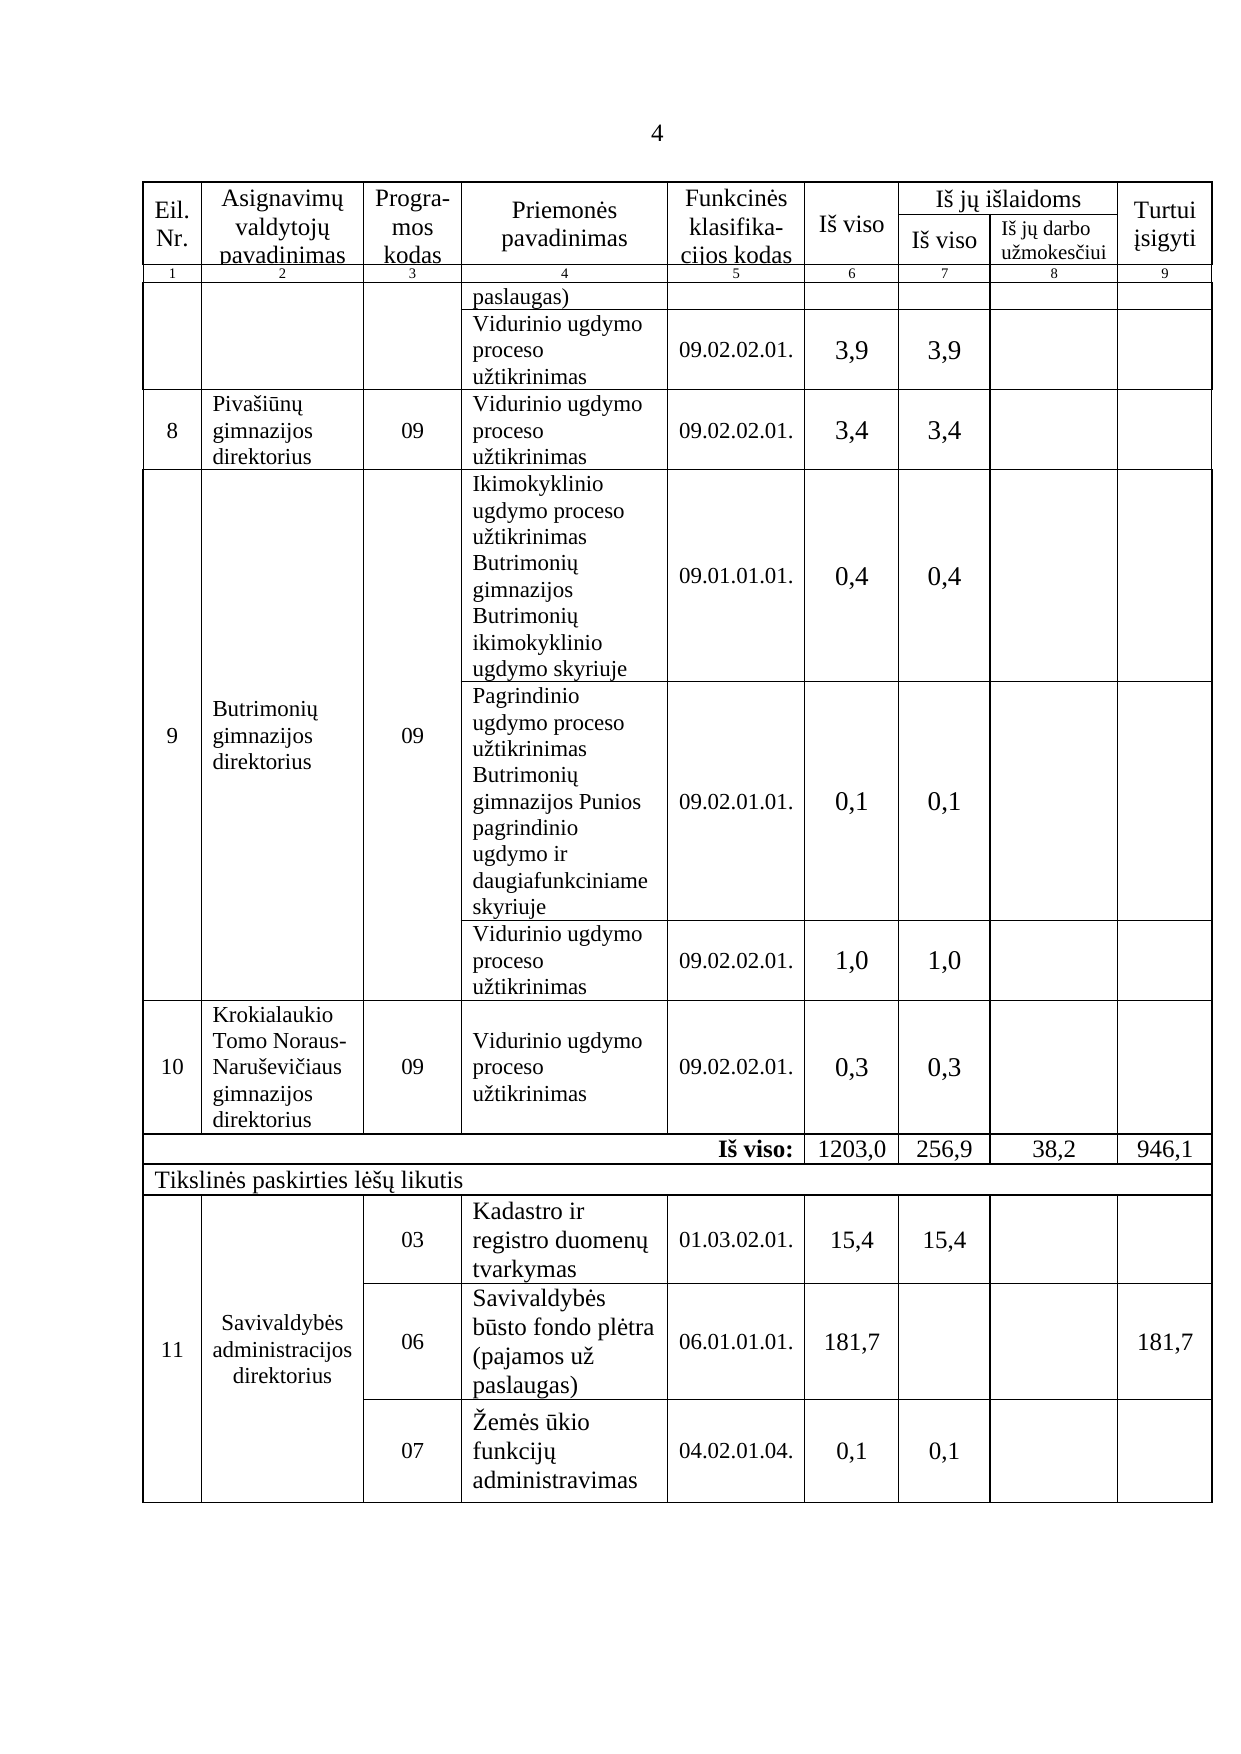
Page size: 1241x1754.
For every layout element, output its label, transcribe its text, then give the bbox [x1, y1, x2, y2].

table_cell [991, 921, 1117, 999]
table_cell 09.02.02.01. [668, 310, 804, 389]
table_cell 6 [805, 265, 898, 282]
table_cell 7 [899, 265, 989, 282]
table_cell 3,4 [899, 390, 989, 469]
table_cell [1118, 921, 1211, 999]
table_cell 1 [144, 265, 201, 282]
table_header Iš jų išlaidoms [899, 183, 1117, 214]
table_cell Vidurinio ugdymo proceso užtikrinimas [462, 390, 667, 469]
table_cell 09.02.02.01. [668, 921, 804, 999]
table_cell 09.01.01.01. [668, 470, 804, 681]
table_cell paslaugas) [462, 283, 667, 309]
table_cell 03 [364, 1196, 461, 1282]
table_cell 01.03.02.01. [668, 1196, 804, 1282]
table_header Progra-mos kodas [364, 183, 461, 264]
table_cell 0,1 [805, 682, 898, 919]
table_cell 181,7 [1118, 1284, 1211, 1398]
table_cell 09 [364, 390, 461, 469]
table_cell 946,1 [1118, 1135, 1211, 1163]
table_cell [1118, 682, 1211, 919]
table_cell [1118, 1400, 1211, 1502]
table_cell 11 [144, 1196, 201, 1502]
table_cell 9 [144, 470, 201, 999]
table_cell 256,9 [899, 1135, 989, 1163]
table_cell 38,2 [991, 1135, 1117, 1163]
table_cell [991, 682, 1117, 919]
table_cell 1203,0 [805, 1135, 898, 1163]
table_header Eil. Nr. [144, 183, 201, 264]
table_cell [1118, 283, 1211, 309]
table_cell 9 [1118, 265, 1211, 282]
table_cell 07 [364, 1400, 461, 1502]
table_header Priemonės pavadinimas [462, 183, 667, 264]
table_cell [991, 1196, 1117, 1282]
table_cell [1118, 1001, 1211, 1132]
table_cell 3 [364, 265, 461, 282]
table_cell 1,0 [899, 921, 989, 999]
table_cell 3,4 [805, 390, 898, 469]
table_cell 1,0 [805, 921, 898, 999]
table_cell [1118, 390, 1211, 469]
table_cell 0,4 [805, 470, 898, 681]
table_cell Iš viso: [144, 1135, 804, 1163]
table_cell [991, 1284, 1117, 1398]
table_cell [991, 470, 1117, 681]
table_cell [991, 283, 1117, 309]
table_cell Iš jų darbo užmokesčiui [991, 215, 1117, 264]
table_cell [991, 310, 1117, 389]
table_cell Butrimonių gimnazijos direktorius [202, 470, 363, 999]
table_cell Savivaldybės administracijos direktorius [202, 1196, 363, 1502]
table_cell 8 [991, 265, 1117, 282]
table_cell [899, 1284, 989, 1398]
table_cell 0,1 [805, 1400, 898, 1502]
table_cell [1118, 470, 1211, 681]
table_cell Žemės ūkio funkcijų administravimas [462, 1400, 667, 1502]
table_cell [144, 283, 201, 389]
table_cell 09.02.02.01. [668, 390, 804, 469]
table_cell 15,4 [899, 1196, 989, 1282]
table_cell Vidurinio ugdymo proceso užtikrinimas [462, 1001, 667, 1132]
table_header Iš viso [805, 183, 898, 264]
table_cell 0,3 [899, 1001, 989, 1132]
table_cell 10 [144, 1001, 201, 1132]
table_cell 0,3 [805, 1001, 898, 1132]
table_cell 09 [364, 470, 461, 999]
table_cell 09.02.01.01. [668, 682, 804, 919]
table_cell 3,9 [805, 310, 898, 389]
table_cell Kadastro ir registro duomenų tvarkymas [462, 1196, 667, 1282]
table_header Funkcinės klasifika-cijos kodas [668, 183, 804, 264]
table_cell Pagrindinio ugdymo proceso užtikrinimas Butrimonių gimnazijos Punios pagrindinio ugdymo ir daugiafunkciniame skyriuje [462, 682, 667, 919]
table_cell 15,4 [805, 1196, 898, 1282]
table_cell Krokialaukio Tomo Noraus-Naruševičiaus gimnazijos direktorius [202, 1001, 363, 1132]
table_cell 0,4 [899, 470, 989, 681]
table_cell 8 [144, 390, 201, 469]
table_cell 5 [668, 265, 804, 282]
table_cell [202, 283, 363, 389]
table_cell [899, 283, 989, 309]
table_header Turtui įsigyti [1118, 183, 1211, 264]
table_cell Iš viso [899, 215, 989, 264]
table_cell [991, 1400, 1117, 1502]
table_cell [364, 283, 461, 389]
table_cell Ikimokyklinio ugdymo proceso užtikrinimas Butrimonių gimnazijos Butrimonių ikimokyklinio ugdymo skyriuje [462, 470, 667, 681]
table_header Asignavimų valdytojų pavadinimas [202, 183, 363, 264]
table_cell [668, 283, 804, 309]
table_cell 3,9 [899, 310, 989, 389]
table_cell Tikslinės paskirties lėšų likutis [144, 1165, 1211, 1194]
table_cell 06.01.01.01. [668, 1284, 804, 1398]
table_cell [991, 390, 1117, 469]
table_cell 0,1 [899, 682, 989, 919]
table_cell 04.02.01.04. [668, 1400, 804, 1502]
table_cell [1118, 310, 1211, 389]
table_cell [1118, 1196, 1211, 1282]
table_cell 181,7 [805, 1284, 898, 1398]
table_cell [991, 1001, 1117, 1132]
table_cell 06 [364, 1284, 461, 1398]
table_cell [805, 283, 898, 309]
table_cell 09.02.02.01. [668, 1001, 804, 1132]
table_cell 4 [462, 265, 667, 282]
table_cell 0,1 [899, 1400, 989, 1502]
table_cell 2 [202, 265, 363, 282]
table_cell Vidurinio ugdymo proceso užtikrinimas [462, 310, 667, 389]
table_cell Savivaldybės būsto fondo plėtra (pajamos už paslaugas) [462, 1284, 667, 1398]
table_cell Vidurinio ugdymo proceso užtikrinimas [462, 921, 667, 999]
table_cell Pivašiūnų gimnazijos direktorius [202, 390, 363, 469]
table_cell 09 [364, 1001, 461, 1132]
